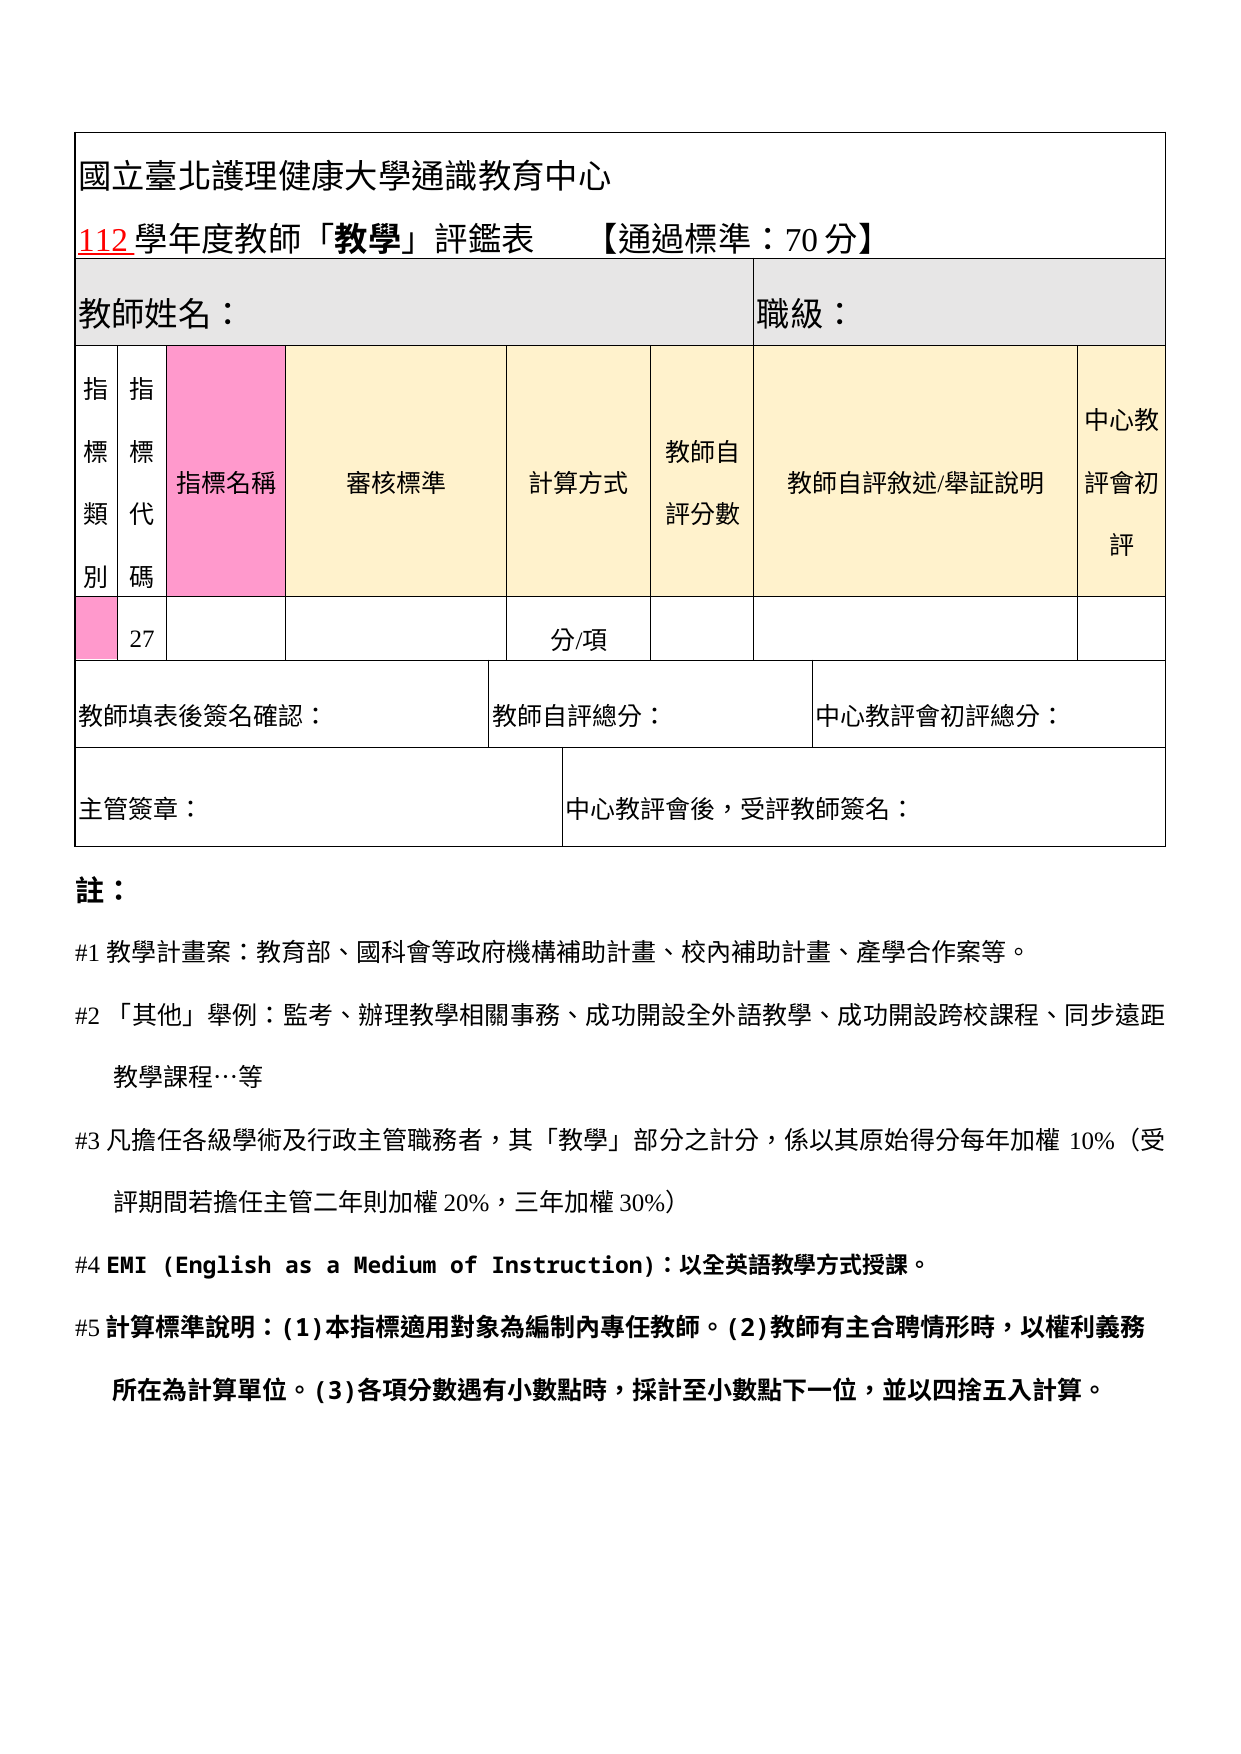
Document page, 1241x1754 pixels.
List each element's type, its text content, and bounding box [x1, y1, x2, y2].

table_cell 指標代碼 [118, 346, 166, 596]
text #5計算標準說明：(1)本指標適用對象為編制內專任教師。(2)教師有主合聘情形時，以權利義務所在為計算單位。(3)各項分數遇有小數點時，採計至小數點下一位，並以四捨五入計算。 [75, 1284, 1165, 1409]
table_cell 教師自評總分： [489, 661, 812, 747]
table_cell 審核標準 [286, 346, 506, 596]
table_cell 指標類別 [76, 346, 117, 596]
table_cell 中心教評會初評 [1078, 346, 1165, 596]
text #1 教學計畫案：教育部、國科會等政府機構補助計畫、校內補助計畫、產學合作案等。 [75, 909, 1165, 972]
table_cell 主管簽章： [76, 748, 562, 846]
table_cell 教師自評分數 [651, 346, 753, 596]
table_cell 教師填表後簽名確認： [76, 661, 488, 747]
table_cell [286, 597, 506, 659]
table_cell 指標名稱 [167, 346, 285, 596]
table_cell 職級： [754, 259, 1165, 345]
text #3 凡擔任各級學術及行政主管職務者，其「教學」部分之計分，係以其原始得分每年加權10%（受評期間若擔任主管二年則加權20%，三年加權30%） [75, 1097, 1165, 1222]
table_cell [1078, 597, 1165, 659]
table_cell [76, 597, 117, 659]
table_cell 中心教評會後，受評教師簽名： [563, 748, 1165, 846]
table_cell 計算方式 [507, 346, 650, 596]
table_cell [167, 597, 285, 659]
table_cell 分/項 [507, 597, 650, 659]
table_cell 27 [118, 597, 166, 659]
table_header 國立臺北護理健康大學通識教育中心 112學年度教師「教學」評鑑表 【通過標準：70分】 [76, 133, 1165, 258]
table_cell 教師自評敘述/舉証說明 [754, 346, 1077, 596]
text #4 EMI (English as a Medium of Instruction)：以全英語教學方式授課。 [75, 1222, 1165, 1284]
text 註： [75, 847, 1165, 909]
table_cell 中心教評會初評總分： [813, 661, 1165, 747]
table_cell [754, 597, 1077, 659]
text #2 「其他」舉例：監考、辦理教學相關事務、成功開設全外語教學、成功開設跨校課程、同步遠距教學課程…等 [75, 972, 1165, 1097]
table_cell 教師姓名： [76, 259, 753, 345]
table_cell [651, 597, 753, 659]
